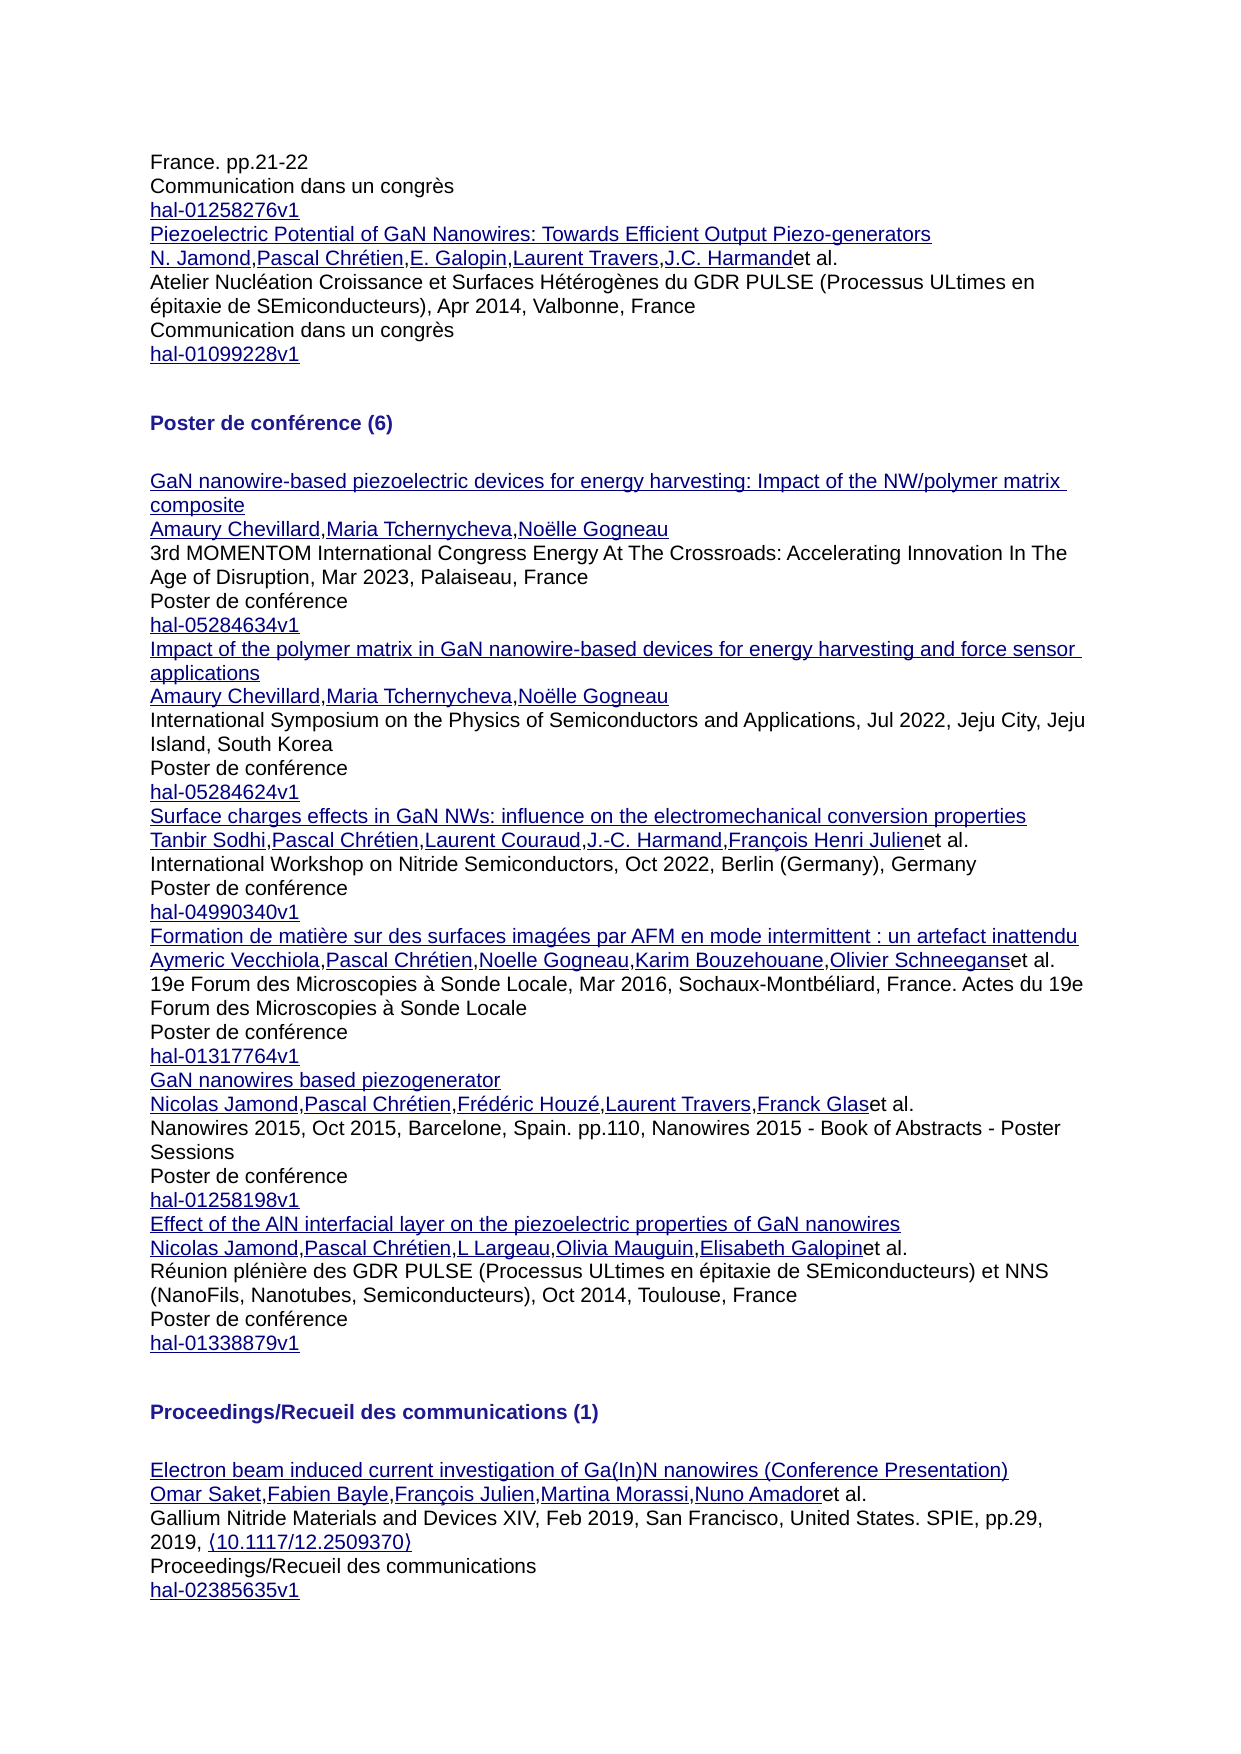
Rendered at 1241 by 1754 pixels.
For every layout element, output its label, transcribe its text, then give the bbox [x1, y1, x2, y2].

table_cell Piezoelectric Potential of GaN Nanowires: Towards Efficient Output Piezo-generators N. Jamond,Pascal Chrétien,E. Galopin,Laurent Travers,J.C. Harmandet al. Atelier Nucléation Croissance et Surfaces Hétérogènes du GDR PULSE (Processus ULtimes en épitaxie de SEmiconducteurs), Apr 2014, Valbonne, France Communication dans un congrès hal-01099228v1 [150, 222, 1090, 366]
table_header GaN nanowire-based piezoelectric devices for energy harvesting: Impact of the NW/polymer matrix composite Amaury Chevillard,Maria Tchernycheva,Noëlle Gogneau 3rd MOMENTOM International Congress Energy At The Crossroads: Accelerating Innovation In The Age of Disruption, Mar 2023, Palaiseau, France Poster de conférence hal-05284634v1 [150, 469, 1090, 636]
table_header Electron beam induced current investigation of Ga(In)N nanowires (Conference Presentation) Omar Saket,Fabien Bayle,François Julien,Martina Morassi,Nuno Amadoret al. Gallium Nitride Materials and Devices XIV, Feb 2019, San Francisco, United States. SPIE, pp.29, 2019, ⟨10.1117/12.2509370⟩ Proceedings/Recueil des communications hal-02385635v1 [150, 1458, 1090, 1602]
table_cell Formation de matière sur des surfaces imagées par AFM en mode intermittent : un artefact inattendu Aymeric Vecchiola,Pascal Chrétien,Noelle Gogneau,Karim Bouzehouane,Olivier Schneeganset al. 19e Forum des Microscopies à Sonde Locale, Mar 2016, Sochaux-Montbéliard, France. Actes du 19e Forum des Microscopies à Sonde Locale Poster de conférence hal-01317764v1 [150, 924, 1090, 1068]
table_cell Surface charges effects in GaN NWs: influence on the electromechanical conversion properties Tanbir Sodhi,Pascal Chrétien,Laurent Couraud,J.-C. Harmand,François Henri Julienet al. International Workshop on Nitride Semiconductors, Oct 2022, Berlin (Germany), Germany Poster de conférence hal-04990340v1 [150, 804, 1090, 924]
table_cell France. pp.21-22 Communication dans un congrès hal-01258276v1 [150, 150, 1090, 222]
table_cell GaN nanowires based piezogenerator Nicolas Jamond,Pascal Chrétien,Frédéric Houzé,Laurent Travers,Franck Glaset al. Nanowires 2015, Oct 2015, Barcelone, Spain. pp.110, Nanowires 2015 - Book of Abstracts - Poster Sessions Poster de conférence hal-01258198v1 [150, 1068, 1090, 1211]
subtitle Poster de conférence (6) [150, 410, 1090, 434]
table_cell Effect of the AlN interfacial layer on the piezoelectric properties of GaN nanowires Nicolas Jamond,Pascal Chrétien,L Largeau,Olivia Mauguin,Elisabeth Galopinet al. Réunion plénière des GDR PULSE (Processus ULtimes en épitaxie de SEmiconducteurs) et NNS (NanoFils, Nanotubes, Semiconducteurs), Oct 2014, Toulouse, France Poster de conférence hal-01338879v1 [150, 1211, 1090, 1355]
subtitle Proceedings/Recueil des communications (1) [150, 1400, 1090, 1424]
table_cell Impact of the polymer matrix in GaN nanowire-based devices for energy harvesting and force sensor applications Amaury Chevillard,Maria Tchernycheva,Noëlle Gogneau International Symposium on the Physics of Semiconductors and Applications, Jul 2022, Jeju City, Jeju Island, South Korea Poster de conférence hal-05284624v1 [150, 636, 1090, 804]
